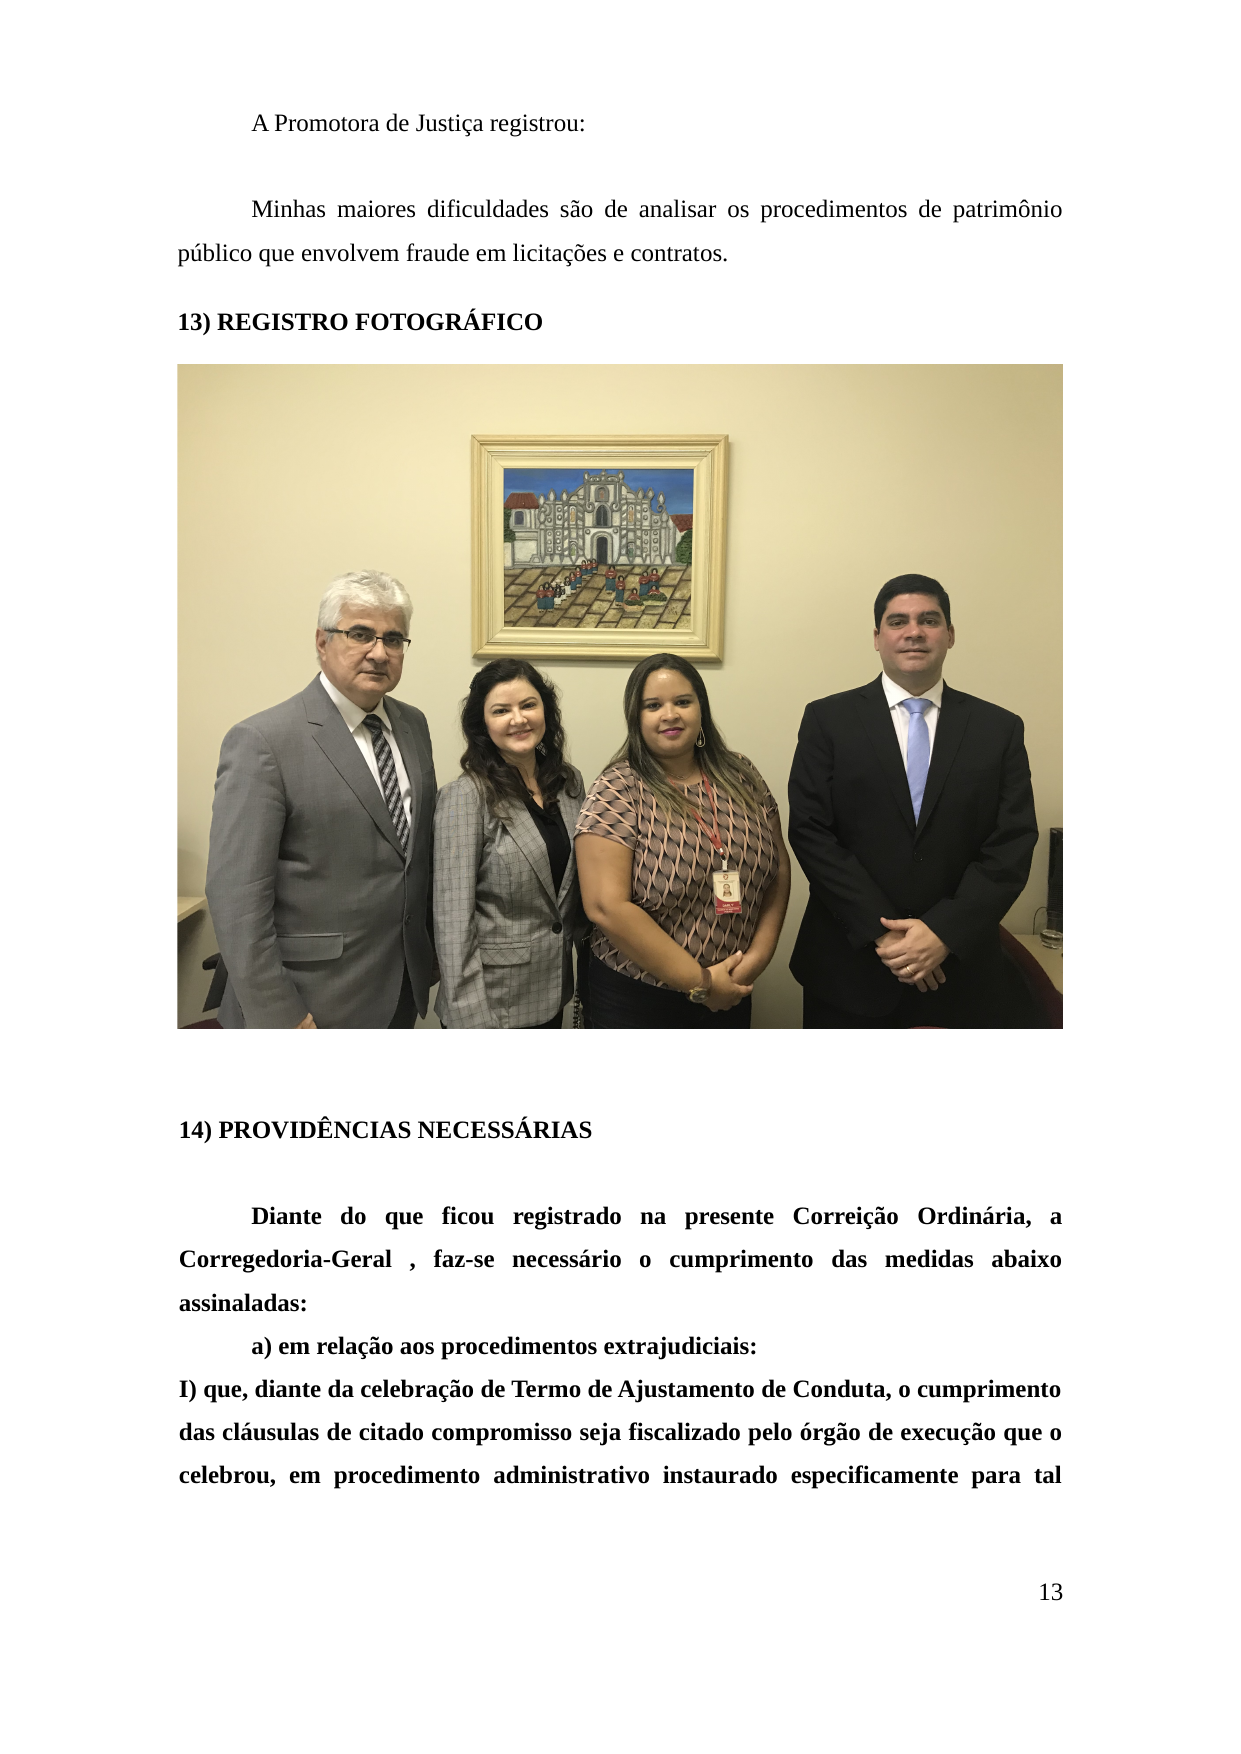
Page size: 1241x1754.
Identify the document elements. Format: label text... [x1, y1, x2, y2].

text Diante do que ficou registrado na presente Correição Ordinária, a Corregedoria-Geral , faz-se necessário o cumprimento das medidas abaixo assinaladas: [179, 1201, 1063, 1316]
text A Promotora de Justiça registrou: [177, 108, 1063, 137]
text Minhas maiores dificuldades são de analisar os procedimentos de patrimônio público que envolvem fraude em licitações e contratos. [177, 194, 1063, 266]
text 14) PROVIDÊNCIAS NECESSÁRIAS [179, 1115, 1063, 1144]
text 13) REGISTRO FOTOGRÁFICO [177, 307, 1063, 336]
text a) em relação aos procedimentos extrajudiciais: [177, 1331, 1063, 1359]
text I) que, diante da celebração de Termo de Ajustamento de Conduta, o cumprimento das cláusulas de citado compromisso seja fiscalizado pelo órgão de execução que o celebrou, em procedimento administrativo instaurado especificamente para tal [179, 1374, 1063, 1489]
picture [177, 364, 1063, 1029]
